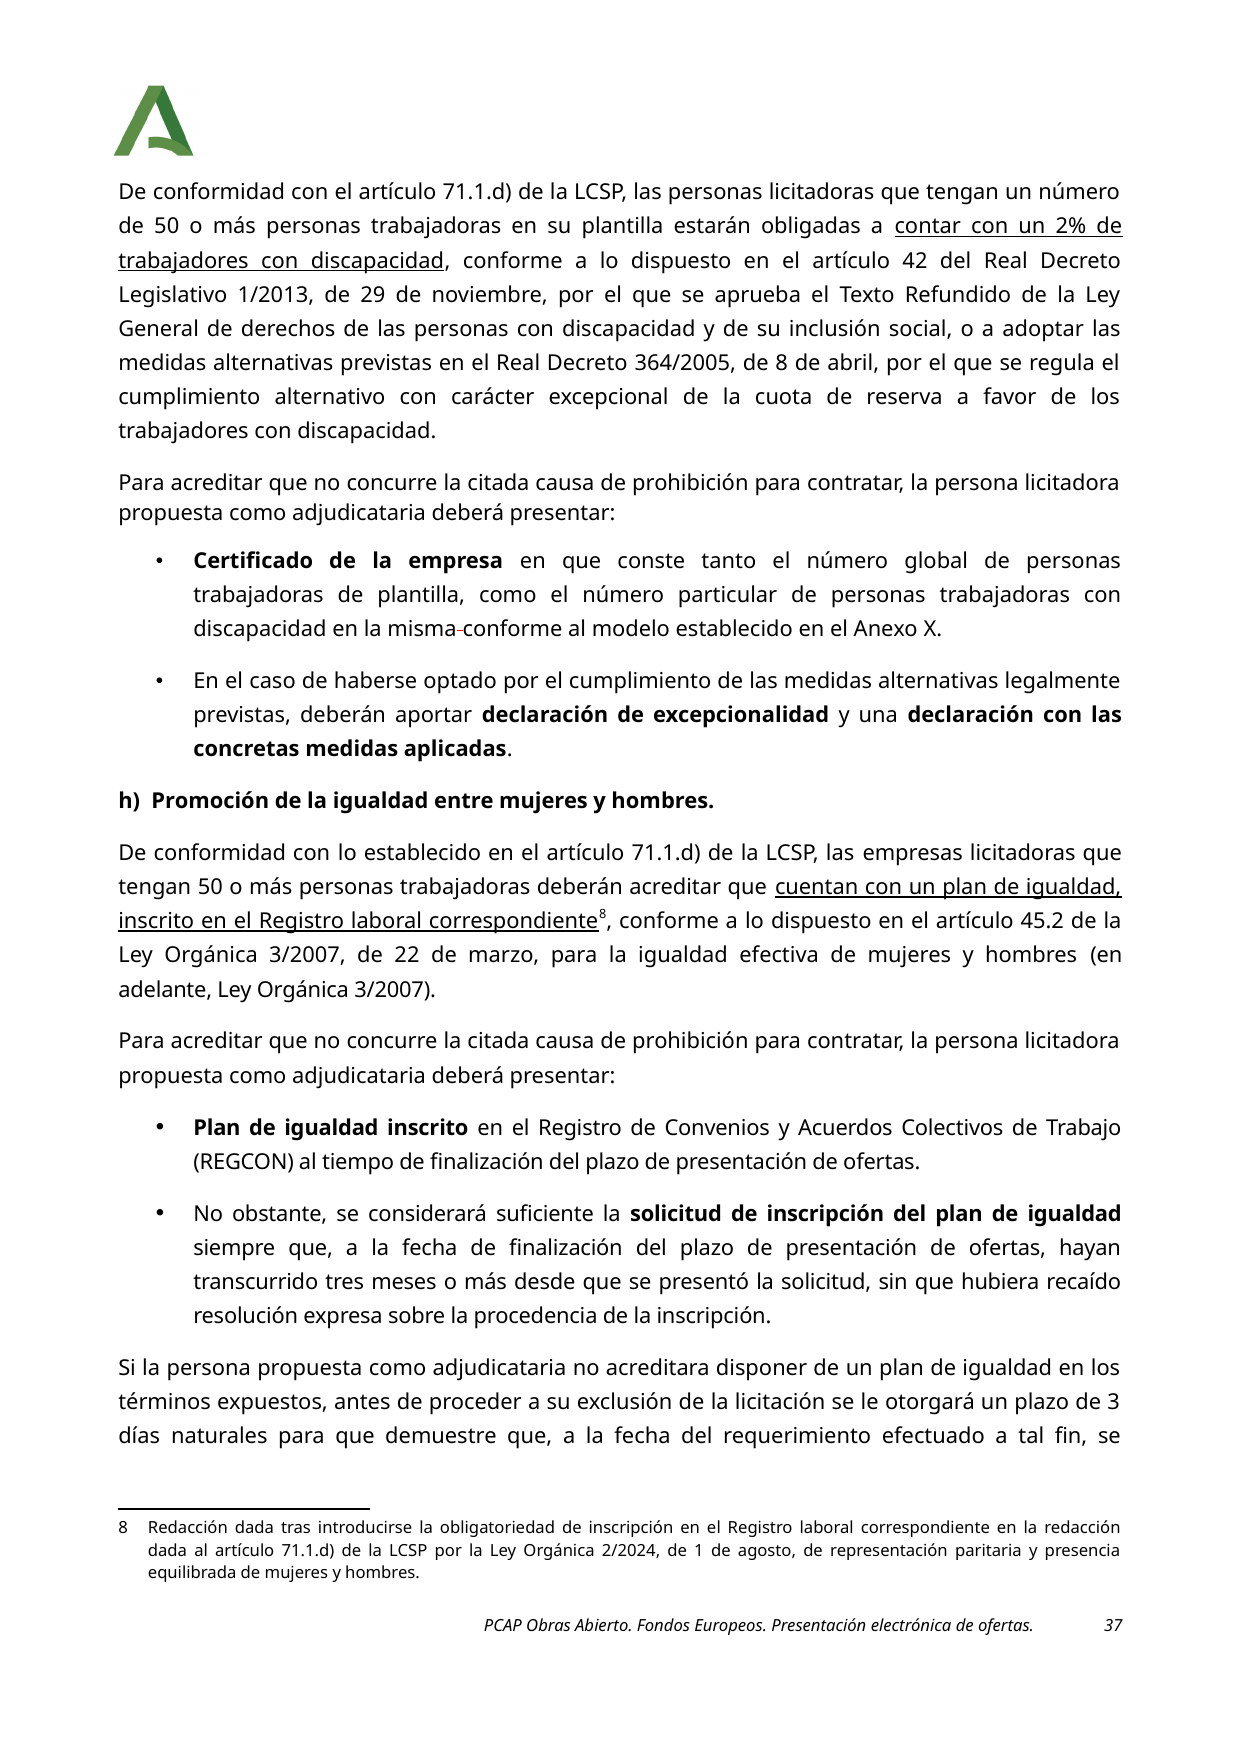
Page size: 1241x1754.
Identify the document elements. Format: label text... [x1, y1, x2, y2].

text Si la persona propuesta como adjudicataria no acreditara disponer de un plan de igualdad en los términos expuestos, antes de proceder a su exclusión de la licitación se le otorgará un plazo de 3 días naturales para que demuestre que, a la fecha del requerimiento efectuado a tal fin, se [118, 1352, 1122, 1450]
text Redacción dada tras introducirse la obligatoriedad de inscripción en el Registro laboral correspondiente en la redacción dada al artículo 71.1.d) de la LCSP por la Ley Orgánica 2/2024, de 1 de agosto, de representación paritaria y presencia equilibrada de mujeres y hombres. [118, 1516, 1122, 1584]
picture [109, 81, 198, 160]
text Para acreditar que no concurre la citada causa de prohibición para contratar, la persona licitadora propuesta como adjudicataria deberá presentar: [118, 1026, 1122, 1089]
list Plan de igualdad inscrito en el Registro de Convenios y Acuerdos Colectivos de Trabajo (REGCON) al tiempo de finalización del plazo de presentación de ofertas. [156, 1112, 1122, 1176]
text De conformidad con el artículo 71.1.d) de la LCSP, las personas licitadoras que tengan un número de 50 o más personas trabajadoras en su plantilla estarán obligadas a contar con un 2% de trabajadores con discapacidad, conforme a lo dispuesto en el artículo 42 del Real Decreto Legislativo 1/2013, de 29 de noviembre, por el que se aprueba el Texto Refundido de la Ley General de derechos de las personas con discapacidad y de su inclusión social, o a adoptar las medidas alternativas previstas en el Real Decreto 364/2005, de 8 de abril, por el que se regula el cumplimiento alternativo con carácter excepcional de la cuota de reserva a favor de los trabajadores con discapacidad. [118, 176, 1122, 445]
list En el caso de haberse optado por el cumplimiento de las medidas alternativas legalmente previstas, deberán aportar declaración de excepcionalidad y una declaración con las concretas medidas aplicadas. [156, 665, 1122, 763]
list Certificado de la empresa en que conste tanto el número global de personas trabajadoras de plantilla, como el número particular de personas trabajadoras con discapacidad en la misma conforme al modelo establecido en el Anexo X. [156, 545, 1122, 643]
list No obstante, se considerará suficiente la solicitud de inscripción del plan de igualdad siempre que, a la fecha de finalización del plazo de presentación de ofertas, hayan transcurrido tres meses o más desde que se presentó la solicitud, sin que hubiera recaído resolución expresa sobre la procedencia de la inscripción. [156, 1198, 1122, 1330]
text h) Promoción de la igualdad entre mujeres y hombres. [118, 785, 1122, 815]
list Para acreditar que no concurre la citada causa de prohibición para contratar, la persona licitadora propuesta como adjudicataria deberá presentar: [83, 467, 1122, 527]
text De conformidad con lo establecido en el artículo 71.1.d) de la LCSP, las empresas licitadoras que tengan 50 o más personas trabajadoras deberán acreditar que cuentan con un plan de igualdad, inscrito en el Registro laboral correspondiente, conforme a lo dispuesto en el artículo 45.2 de la Ley Orgánica 3/2007, de 22 de marzo, para la igualdad efectiva de mujeres y hombres (en adelante, Ley Orgánica 3/2007). [118, 837, 1122, 1003]
